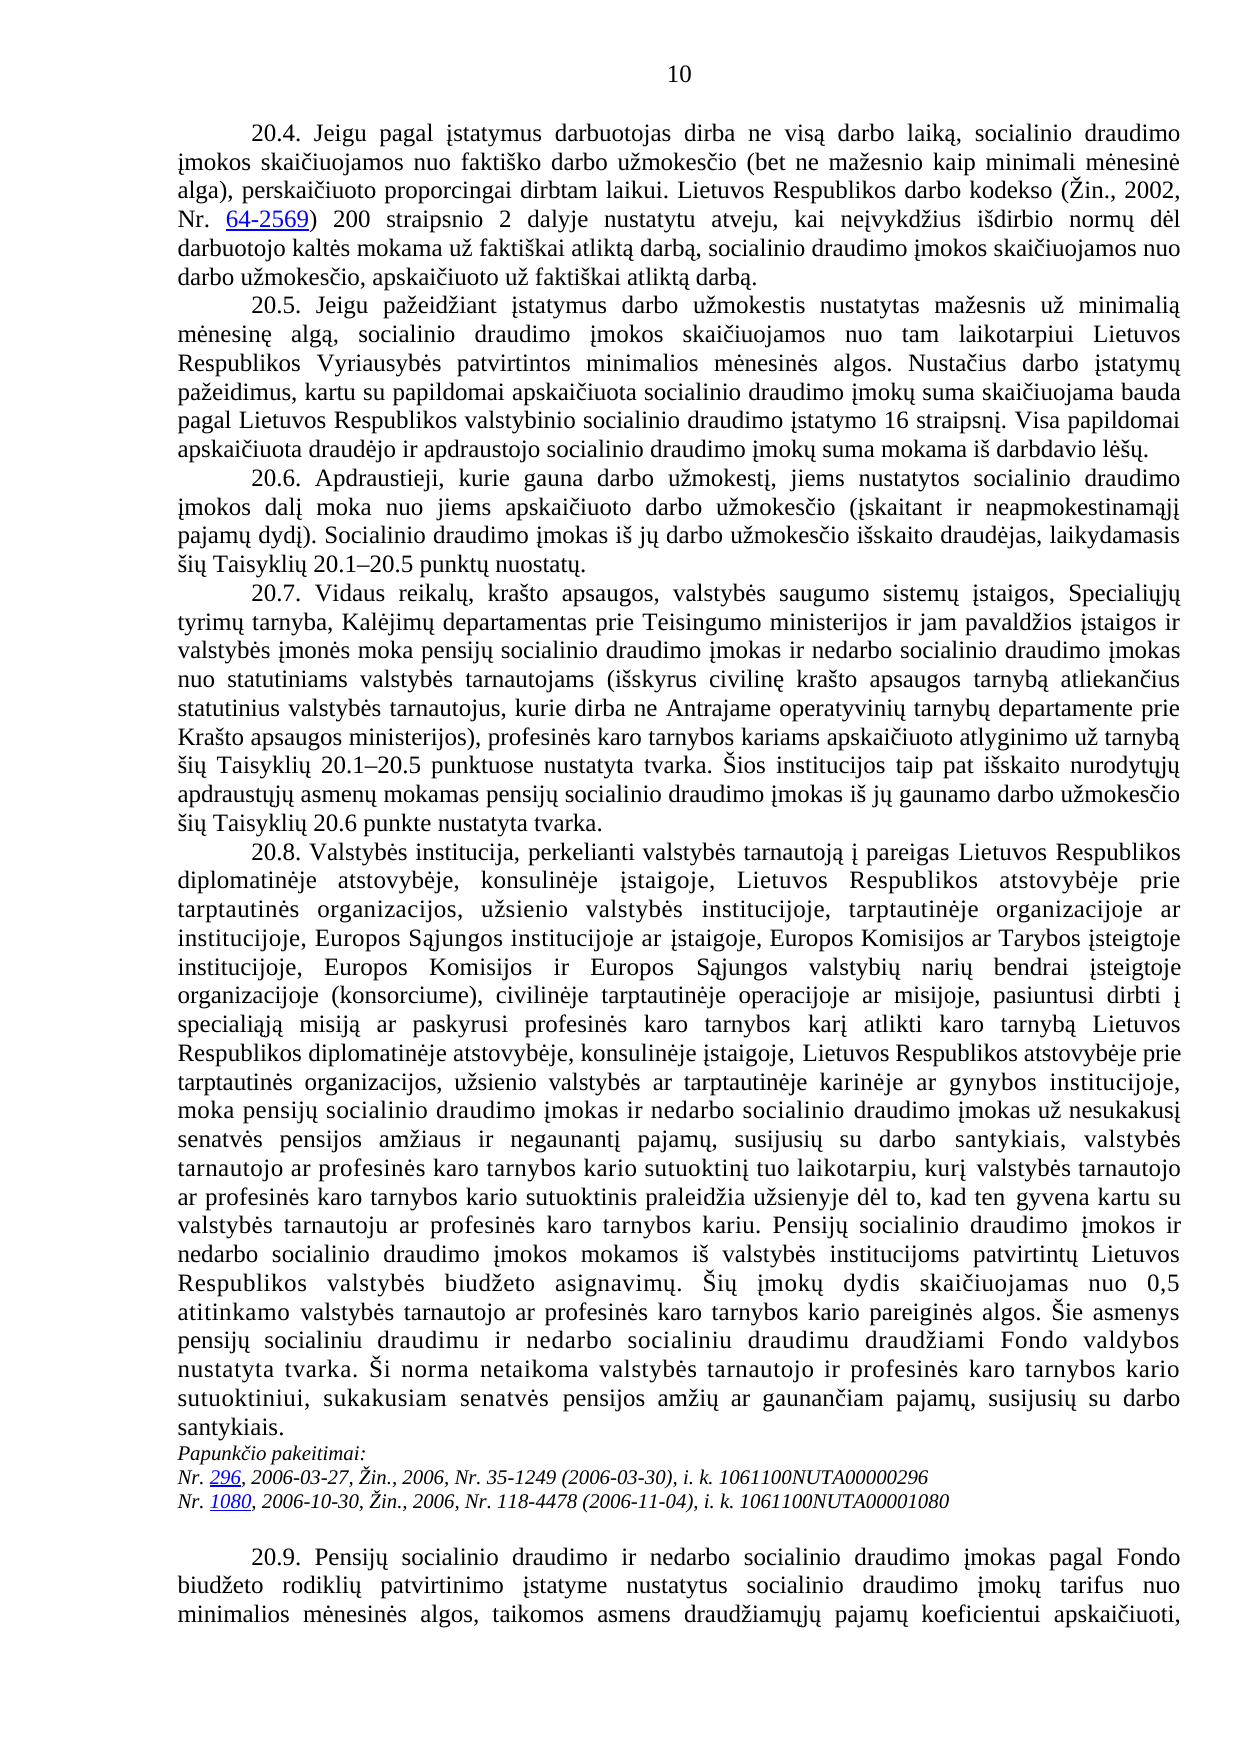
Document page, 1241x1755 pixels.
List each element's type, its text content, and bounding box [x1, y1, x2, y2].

text Nr. 296, 2006-03-27, Žin., 2006, Nr. 35-1249 (2006-03-30), i. k. 1061100NUTA00000296 [177, 1465, 1181, 1489]
text 20.4. Jeigu pagal įstatymus darbuotojas dirba ne visą darbo laiką, socialinio draudimo įmokos skaičiuojamos nuo faktiško darbo užmokesčio (bet ne mažesnio kaip minimali mėnesinė alga), perskaičiuoto proporcingai dirbtam laikui. Lietuvos Respublikos darbo kodekso (Žin., 2002, Nr. 64-2569) 200 straipsnio 2 dalyje nustatytu atveju, kai neįvykdžius išdirbio normų dėl darbuotojo kaltės mokama už faktiškai atliktą darbą, socialinio draudimo įmokos skaičiuojamos nuo darbo užmokesčio, apskaičiuoto už faktiškai atliktą darbą. [177, 118, 1181, 291]
text Papunkčio pakeitimai: [177, 1441, 1181, 1465]
text Nr. 1080, 2006-10-30, Žin., 2006, Nr. 118-4478 (2006-11-04), i. k. 1061100NUTA00001080 [177, 1489, 1181, 1513]
text 20.7. Vidaus reikalų, krašto apsaugos, valstybės saugumo sistemų įstaigos, Specialiųjų tyrimų tarnyba, Kalėjimų departamentas prie Teisingumo ministerijos ir jam pavaldžios įstaigos ir valstybės įmonės moka pensijų socialinio draudimo įmokas ir nedarbo socialinio draudimo įmokas nuo statutiniams valstybės tarnautojams (išskyrus civilinę krašto apsaugos tarnybą atliekančius statutinius valstybės tarnautojus, kurie dirba ne Antrajame operatyvinių tarnybų departamente prie Krašto apsaugos ministerijos), profesinės karo tarnybos kariams apskaičiuoto atlyginimo už tarnybą šių Taisyklių 20.1–20.5 punktuose nustatyta tvarka. Šios institucijos taip pat išskaito nurodytųjų apdraustųjų asmenų mokamas pensijų socialinio draudimo įmokas iš jų gaunamo darbo užmokesčio šių Taisyklių 20.6 punkte nustatyta tvarka. [177, 578, 1181, 837]
text 20.5. Jeigu pažeidžiant įstatymus darbo užmokestis nustatytas mažesnis už minimalią mėnesinę algą, socialinio draudimo įmokos skaičiuojamos nuo tam laikotarpiui Lietuvos Respublikos Vyriausybės patvirtintos minimalios mėnesinės algos. Nustačius darbo įstatymų pažeidimus, kartu su papildomai apskaičiuota socialinio draudimo įmokų suma skaičiuojama bauda pagal Lietuvos Respublikos valstybinio socialinio draudimo įstatymo 16 straipsnį. Visa papildomai apskaičiuota draudėjo ir apdraustojo socialinio draudimo įmokų suma mokama iš darbdavio lėšų. [177, 291, 1181, 463]
text 20.8. Valstybės institucija, perkelianti valstybės tarnautoją į pareigas Lietuvos Respublikos diplomatinėje atstovybėje, konsulinėje įstaigoje, Lietuvos Respublikos atstovybėje prie tarptautinės organizacijos, užsienio valstybės institucijoje, tarptautinėje organizacijoje ar institucijoje, Europos Sąjungos institucijoje ar įstaigoje, Europos Komisijos ar Tarybos įsteigtoje institucijoje, Europos Komisijos ir Europos Sąjungos valstybių narių bendrai įsteigtoje organizacijoje (konsorciume), civilinėje tarptautinėje operacijoje ar misijoje, pasiuntusi dirbti į specialiąją misiją ar paskyrusi profesinės karo tarnybos karį atlikti karo tarnybą Lietuvos Respublikos diplomatinėje atstovybėje, konsulinėje įstaigoje, Lietuvos Respublikos atstovybėje prie tarptautinės organizacijos, užsienio valstybės ar tarptautinėje karinėje ar gynybos institucijoje, moka pensijų socialinio draudimo įmokas ir nedarbo socialinio draudimo įmokas už nesukakusį senatvės pensijos amžiaus ir negaunantį pajamų, susijusių su darbo santykiais, valstybės tarnautojo ar profesinės karo tarnybos kario sutuoktinį tuo laikotarpiu, kurį valstybės tarnautojo ar profesinės karo tarnybos kario sutuoktinis praleidžia užsienyje dėl to, kad ten gyvena kartu su valstybės tarnautoju ar profesinės karo tarnybos kariu. Pensijų socialinio draudimo įmokos ir nedarbo socialinio draudimo įmokos mokamos iš valstybės institucijoms patvirtintų Lietuvos Respublikos valstybės biudžeto asignavimų. Šių įmokų dydis skaičiuojamas nuo 0,5 atitinkamo valstybės tarnautojo ar profesinės karo tarnybos kario pareiginės algos. Šie asmenys pensijų socialiniu draudimu ir nedarbo socialiniu draudimu draudžiami Fondo valdybos nustatyta tvarka. Ši norma netaikoma valstybės tarnautojo ir profesinės karo tarnybos kario sutuoktiniui, sukakusiam senatvės pensijos amžių ar gaunančiam pajamų, susijusių su darbo santykiais. [177, 837, 1181, 1441]
text 20.6. Apdraustieji, kurie gauna darbo užmokestį, jiems nustatytos socialinio draudimo įmokos dalį moka nuo jiems apskaičiuoto darbo užmokesčio (įskaitant ir neapmokestinamąjį pajamų dydį). Socialinio draudimo įmokas iš jų darbo užmokesčio išskaito draudėjas, laikydamasis šių Taisyklių 20.1–20.5 punktų nuostatų. [177, 463, 1181, 578]
text 20.9. Pensijų socialinio draudimo ir nedarbo socialinio draudimo įmokas pagal Fondo biudžeto rodiklių patvirtinimo įstatyme nustatytus socialinio draudimo įmokų tarifus nuo minimalios mėnesinės algos, taikomos asmens draudžiamųjų pajamų koeficientui apskaičiuoti, [177, 1542, 1181, 1628]
